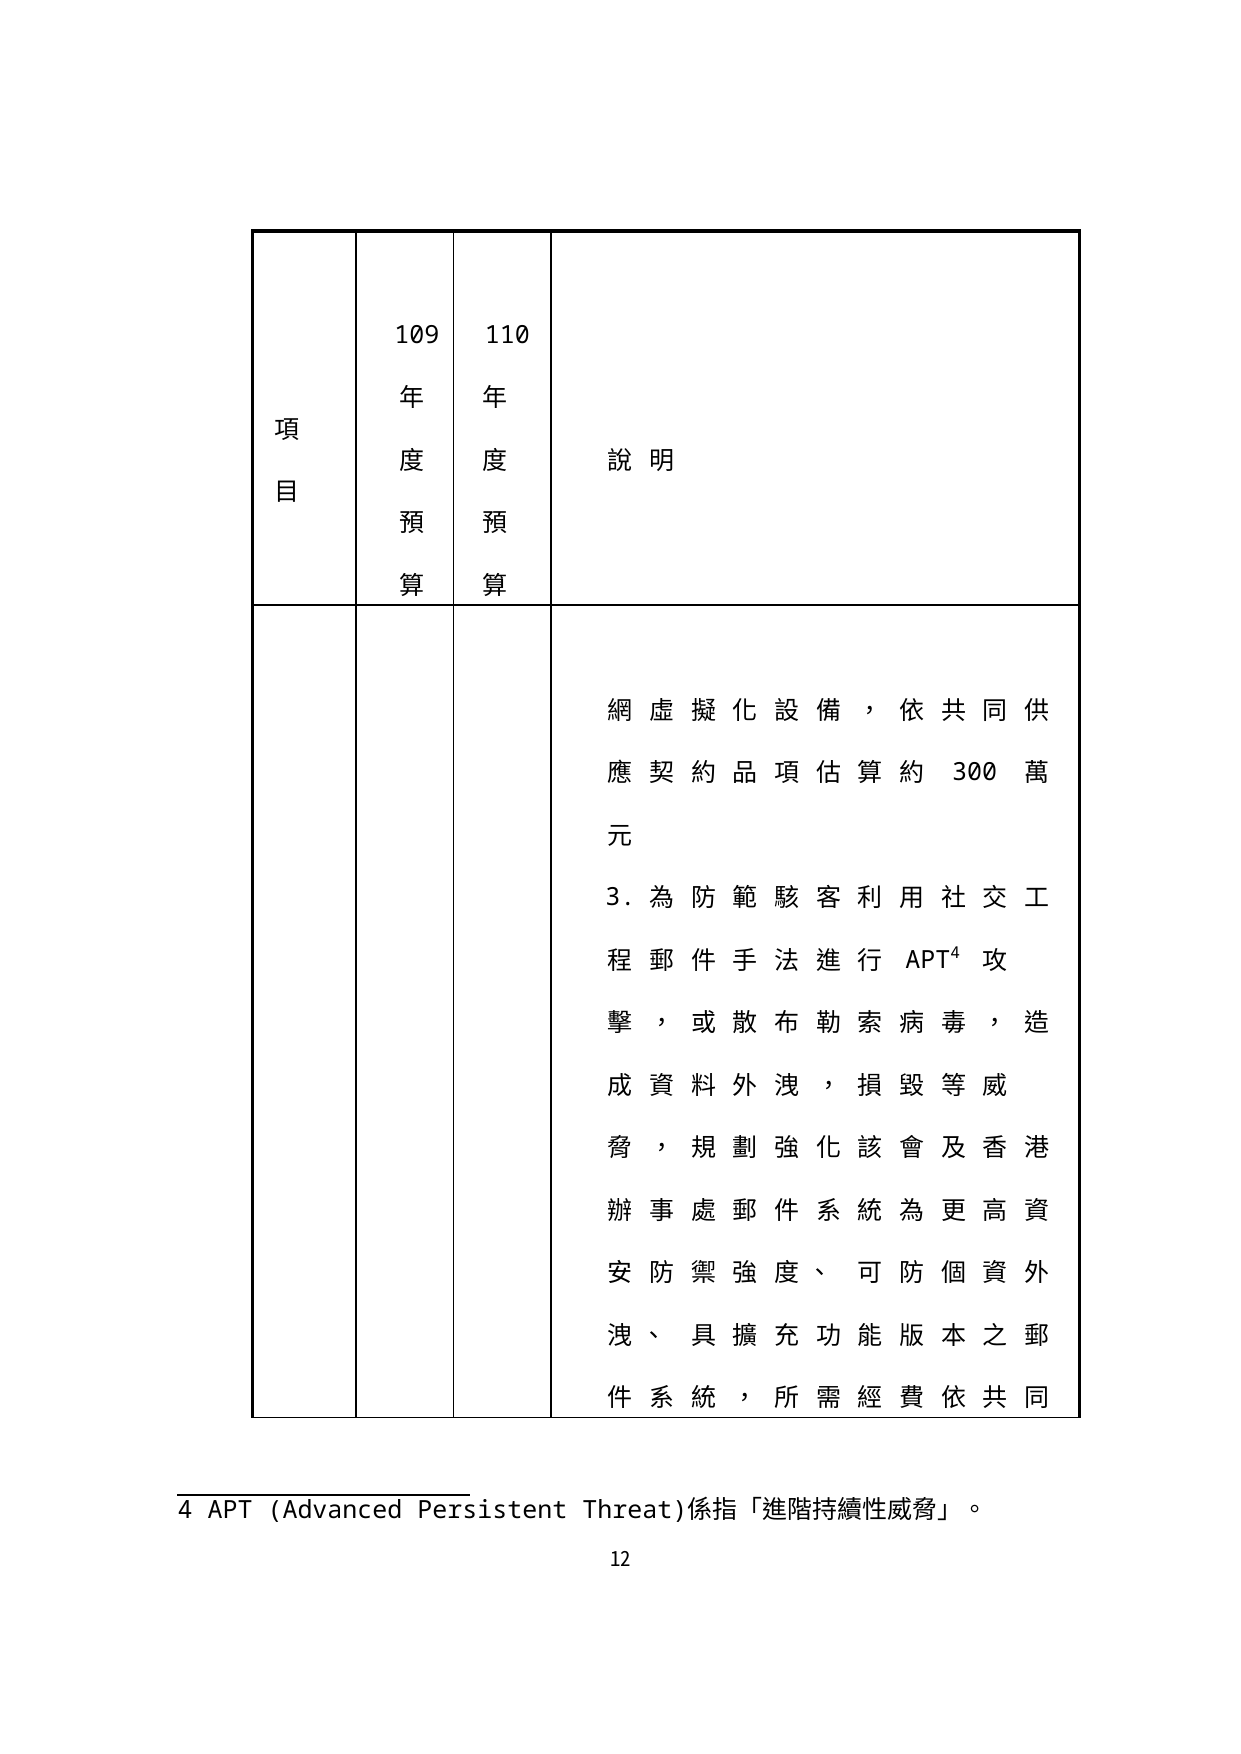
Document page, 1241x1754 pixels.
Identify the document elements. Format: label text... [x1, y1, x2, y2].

table_cell [454, 606, 550, 1417]
table_cell [357, 606, 453, 1417]
table_header 項目 [254, 233, 355, 604]
table_header 說明 [552, 233, 1078, 604]
table_cell [254, 606, 355, 1417]
table_cell 網虛擬化設備，依共同供應契約品項估算約300萬元 3.為防範駭客利用社交工程郵件手法進行APT攻擊，或散布勒索病毒，造成資料外洩，損毀等威脅，規劃強化該會及香港辦事處郵件系統為更高資安防禦強度、可防個資外洩、具擴充功能版本之郵件系統，所需經費依共同 [552, 606, 1078, 1417]
table_header 109年度預算 [357, 233, 453, 604]
table_header 110年度預算 [454, 233, 550, 604]
